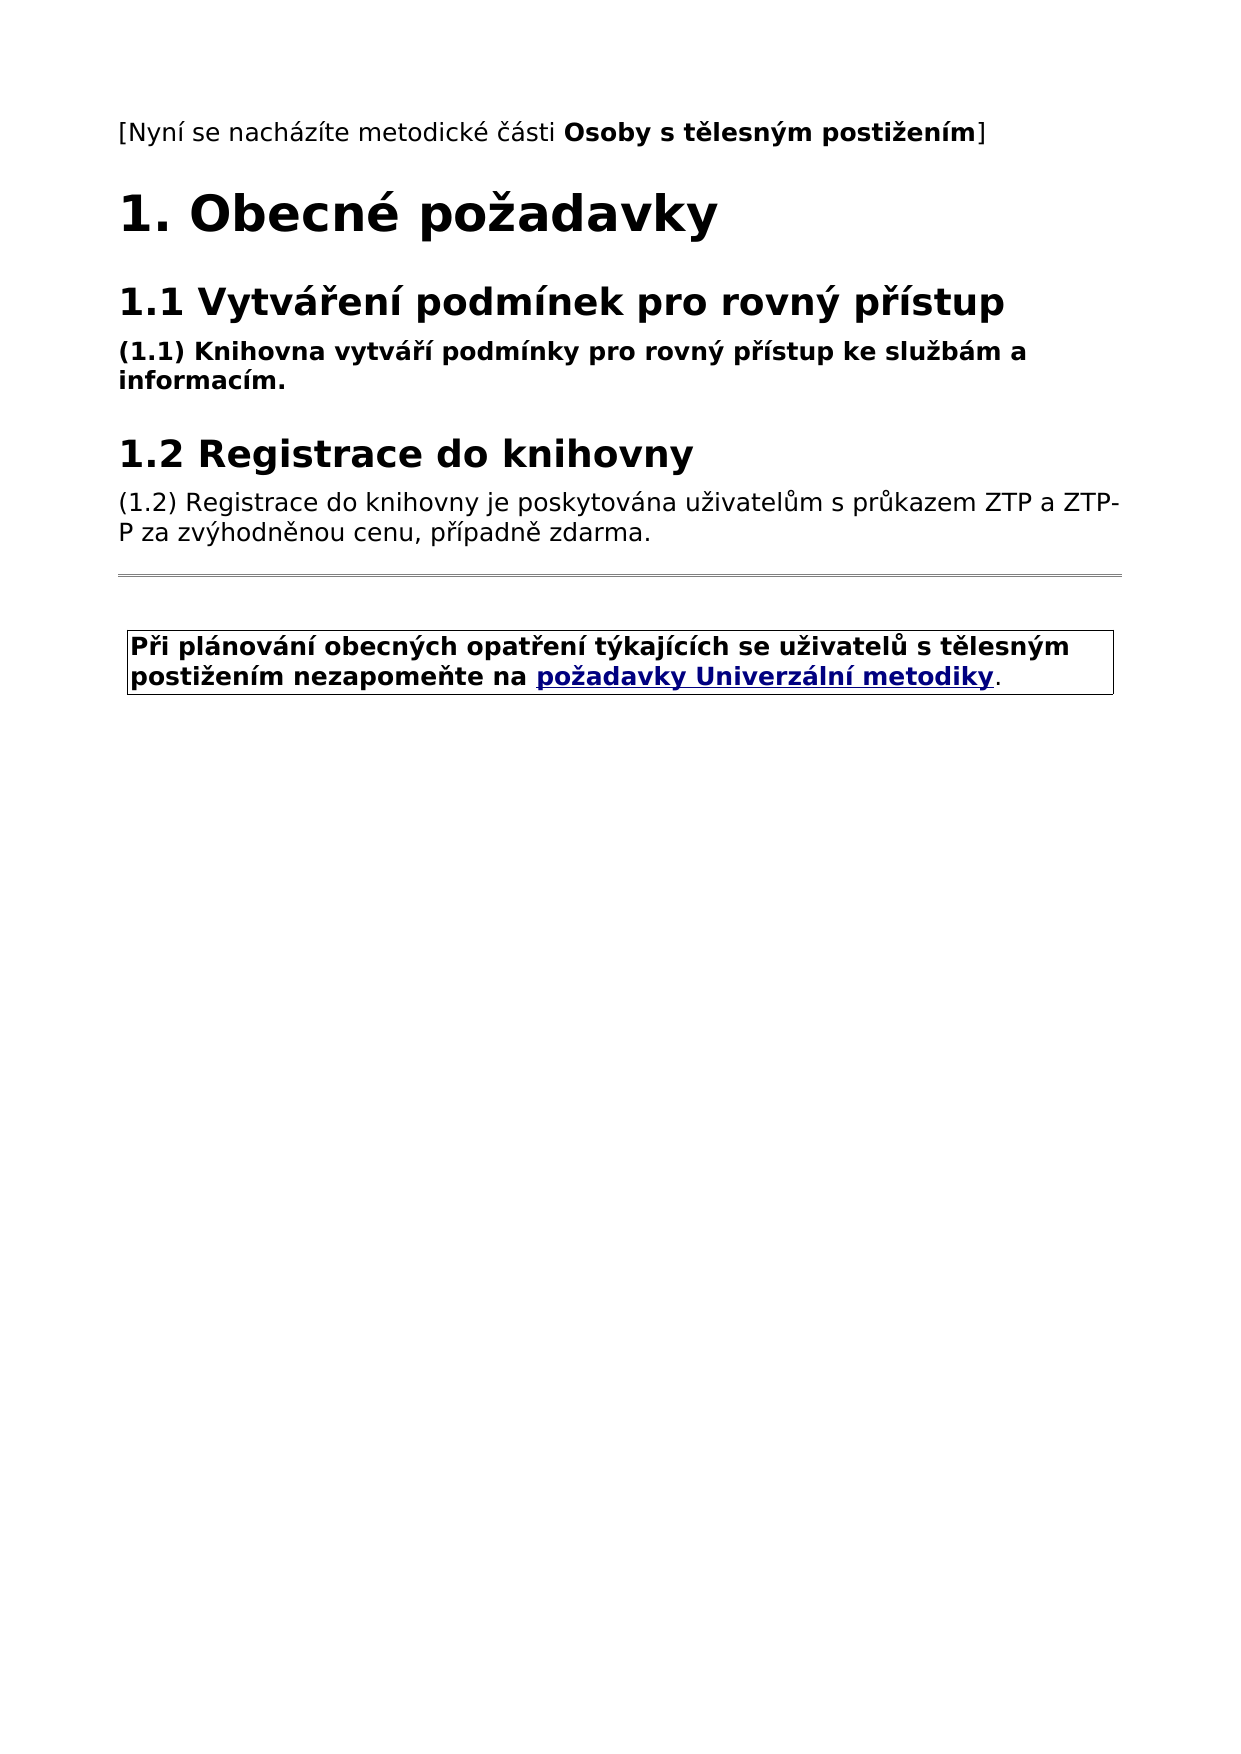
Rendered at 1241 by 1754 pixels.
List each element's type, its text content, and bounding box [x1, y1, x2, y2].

subtitle 1.1 Vytváření podmínek pro rovný přístup [118, 281, 1122, 324]
table_header Při plánování obecných opatření týkajících se uživatelů s tělesným postižením nezapomeňte na požadavky Univerzální metodiky. [128, 631, 1113, 694]
text (1.2) Registrace do knihovny je poskytována uživatelům s průkazem ZTP a ZTP-P za zvýhodněnou cenu, případně zdarma. [118, 489, 1122, 547]
text (1.1) Knihovna vytváří podmínky pro rovný přístup ke službám a informacím. [118, 337, 1122, 395]
subtitle 1.2 Registrace do knihovny [118, 432, 1122, 476]
text [Nyní se nacházíte metodické části Osoby s tělesným postižením] [118, 118, 1122, 147]
subtitle 1. Obecné požadavky [118, 185, 1122, 243]
